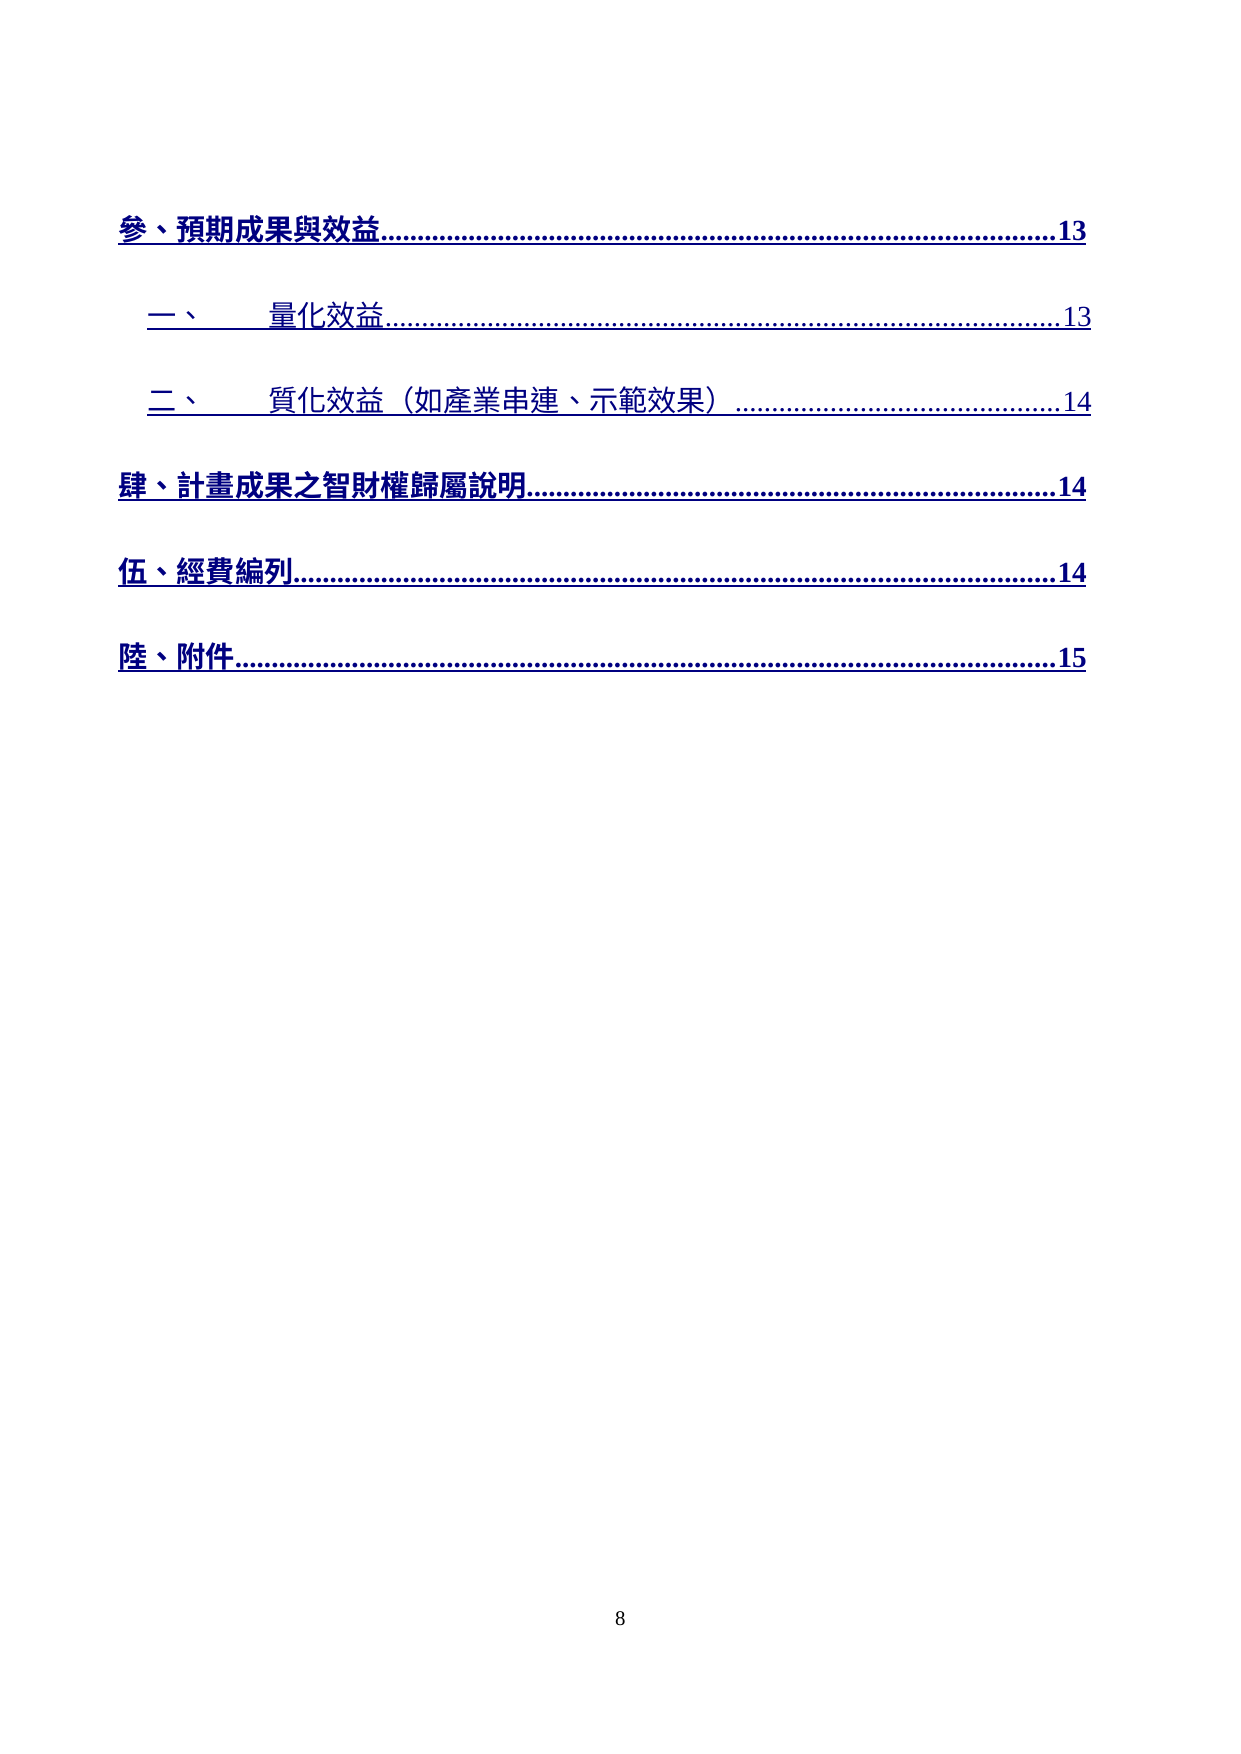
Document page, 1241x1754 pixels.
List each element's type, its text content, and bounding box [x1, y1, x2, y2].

text 伍、經費編列 14 [118, 546, 1122, 591]
text 一、 量化效益 13 [147, 289, 1122, 335]
text 二、 質化效益（如產業串連、示範效果） 14 [147, 375, 1122, 421]
text 肆、計畫成果之智財權歸屬說明 14 [118, 460, 1122, 506]
text 參、預期成果與效益 13 [118, 204, 1122, 250]
text 陸、附件 15 [118, 631, 1122, 677]
